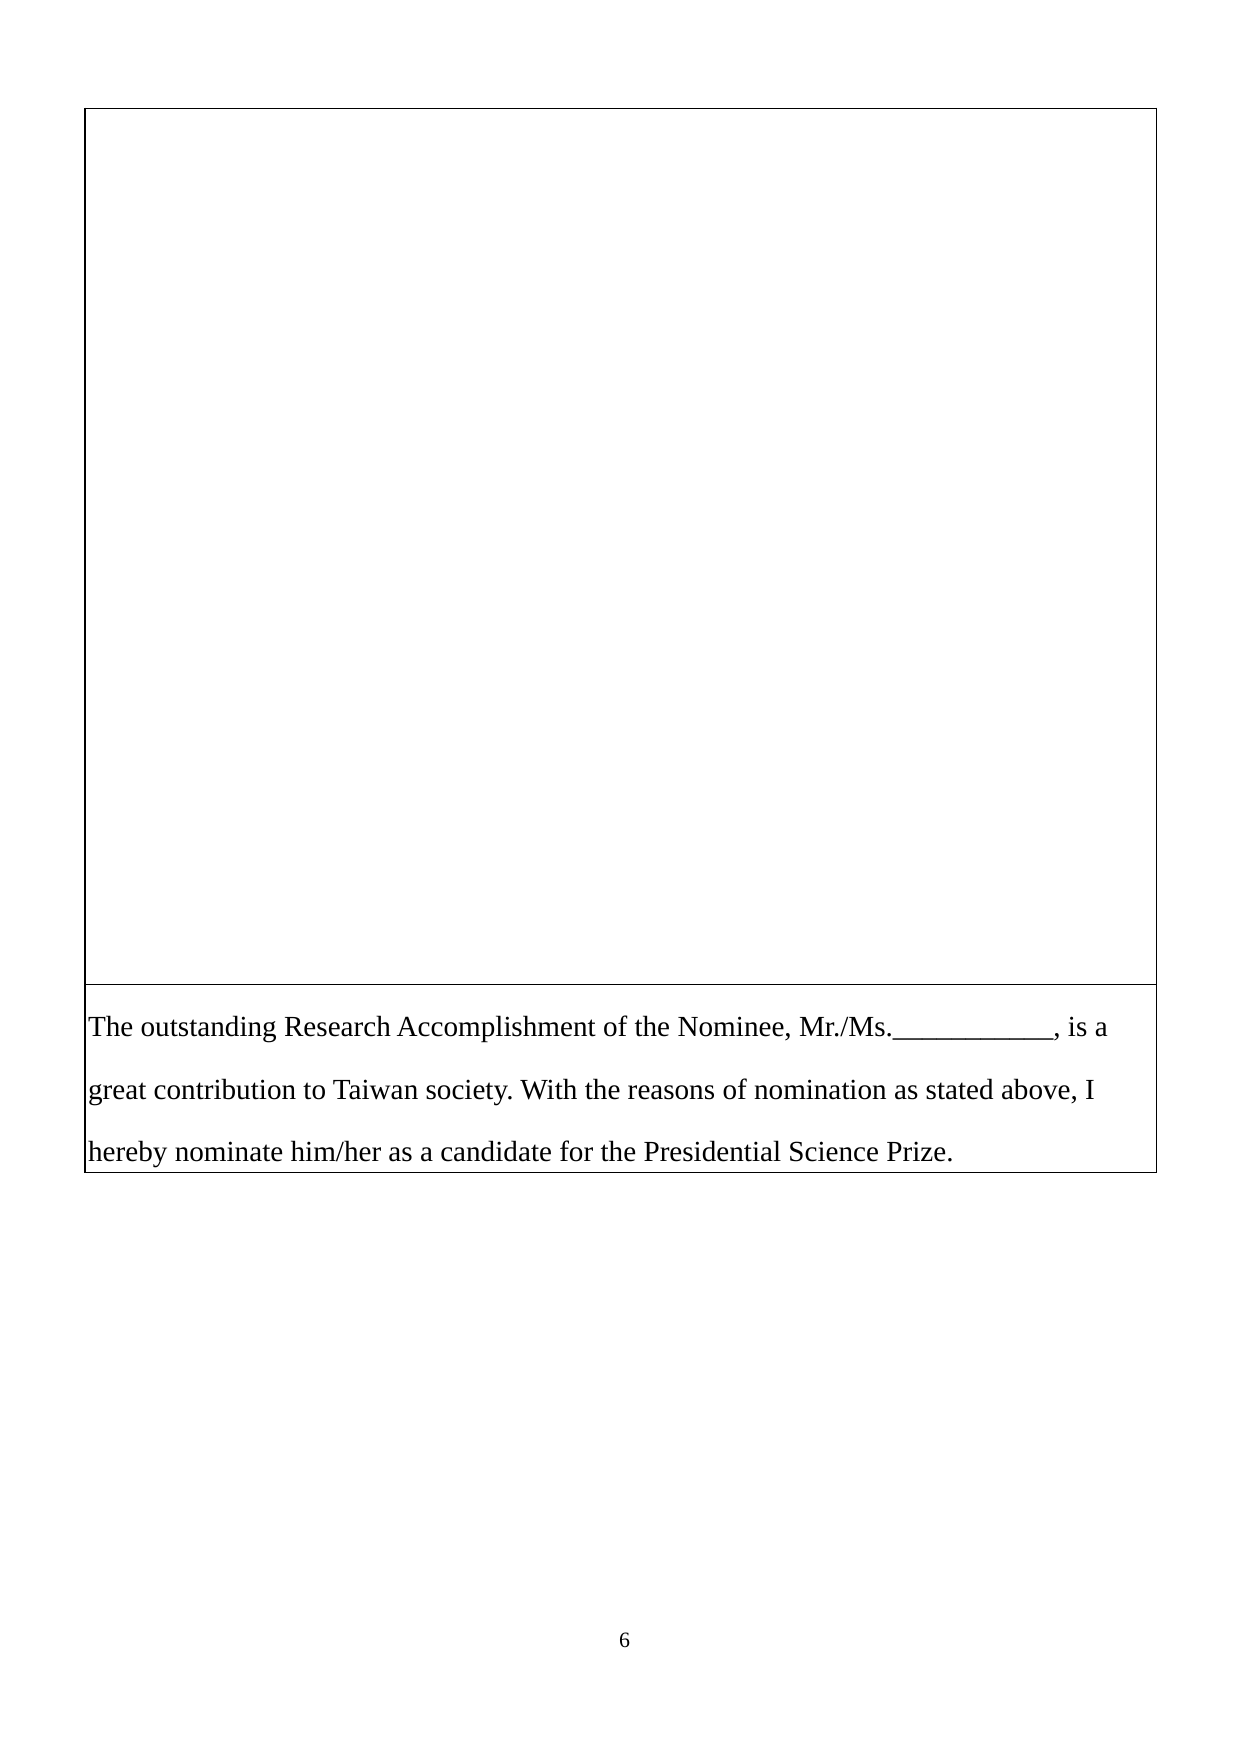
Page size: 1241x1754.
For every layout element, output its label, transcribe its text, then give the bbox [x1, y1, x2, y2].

table_cell [86, 109, 1156, 984]
table_cell The outstanding Research Accomplishment of the Nominee, Mr./Ms.___________, is a great contribution to Taiwan society. With the reasons of nomination as stated above, I hereby nominate him/her as a candidate for the Presidential Science Prize. [86, 985, 1156, 1172]
